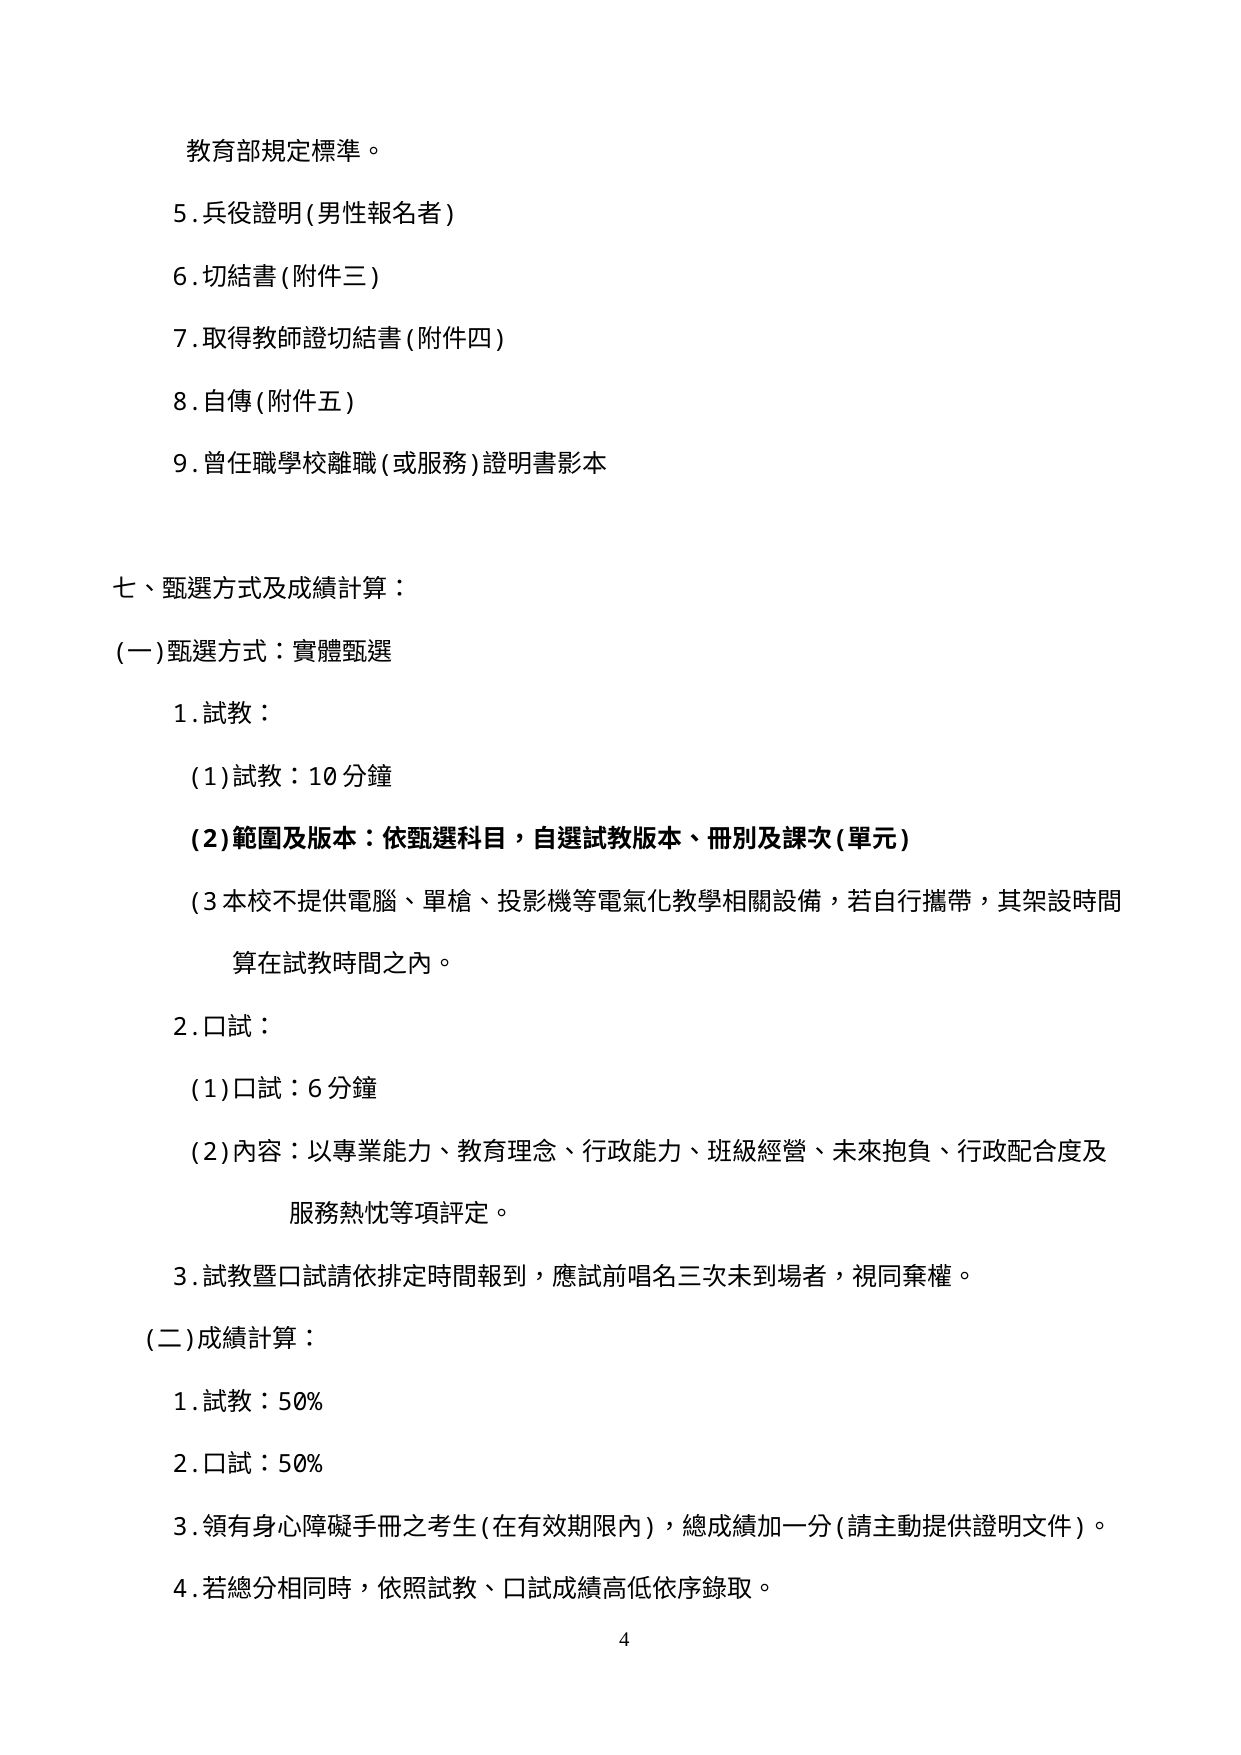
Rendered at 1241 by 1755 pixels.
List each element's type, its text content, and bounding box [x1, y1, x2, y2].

text (1)試教：10分鐘 [112, 733, 1128, 795]
text 5.兵役證明(男性報名者) [112, 170, 1128, 233]
text 3.領有身心障礙手冊之考生(在有效期限內)，總成績加一分(請主動提供證明文件)。 [112, 1483, 1128, 1545]
text (一)甄選方式：實體甄選 [112, 608, 1128, 670]
text 七、甄選方式及成績計算： [112, 545, 1128, 608]
text (1)口試：6分鐘 [112, 1045, 1128, 1108]
text 3.試教暨口試請依排定時間報到，應試前唱名三次未到場者，視同棄權。 [112, 1233, 1128, 1295]
text 4.若總分相同時，依照試教、口試成績高低依序錄取。 [112, 1545, 1128, 1608]
text (3本校不提供電腦、單槍、投影機等電氣化教學相關設備，若自行攜帶，其架設時間 [112, 858, 1128, 920]
text 教育部規定標準。 [112, 108, 1128, 170]
text 1.試教：50% [112, 1358, 1128, 1420]
text 7.取得教師證切結書(附件四) [112, 295, 1128, 358]
text (二)成績計算： [112, 1295, 1128, 1358]
text 2.口試： [112, 983, 1128, 1045]
text 算在試教時間之內。 [112, 920, 1128, 983]
text 1.試教： [112, 670, 1128, 733]
text (2)範圍及版本：依甄選科目，自選試教版本、冊別及課次(單元) [112, 795, 1128, 858]
text 9.曾任職學校離職(或服務)證明書影本 [112, 420, 1128, 483]
text (2)內容：以專業能力、教育理念、行政能力、班級經營、未來抱負、行政配合度及服務熱忱等項評定。 [112, 1108, 1128, 1233]
text 8.自傳(附件五) [112, 358, 1128, 420]
text 6.切結書(附件三) [112, 233, 1128, 295]
text 2.口試：50% [112, 1420, 1128, 1483]
